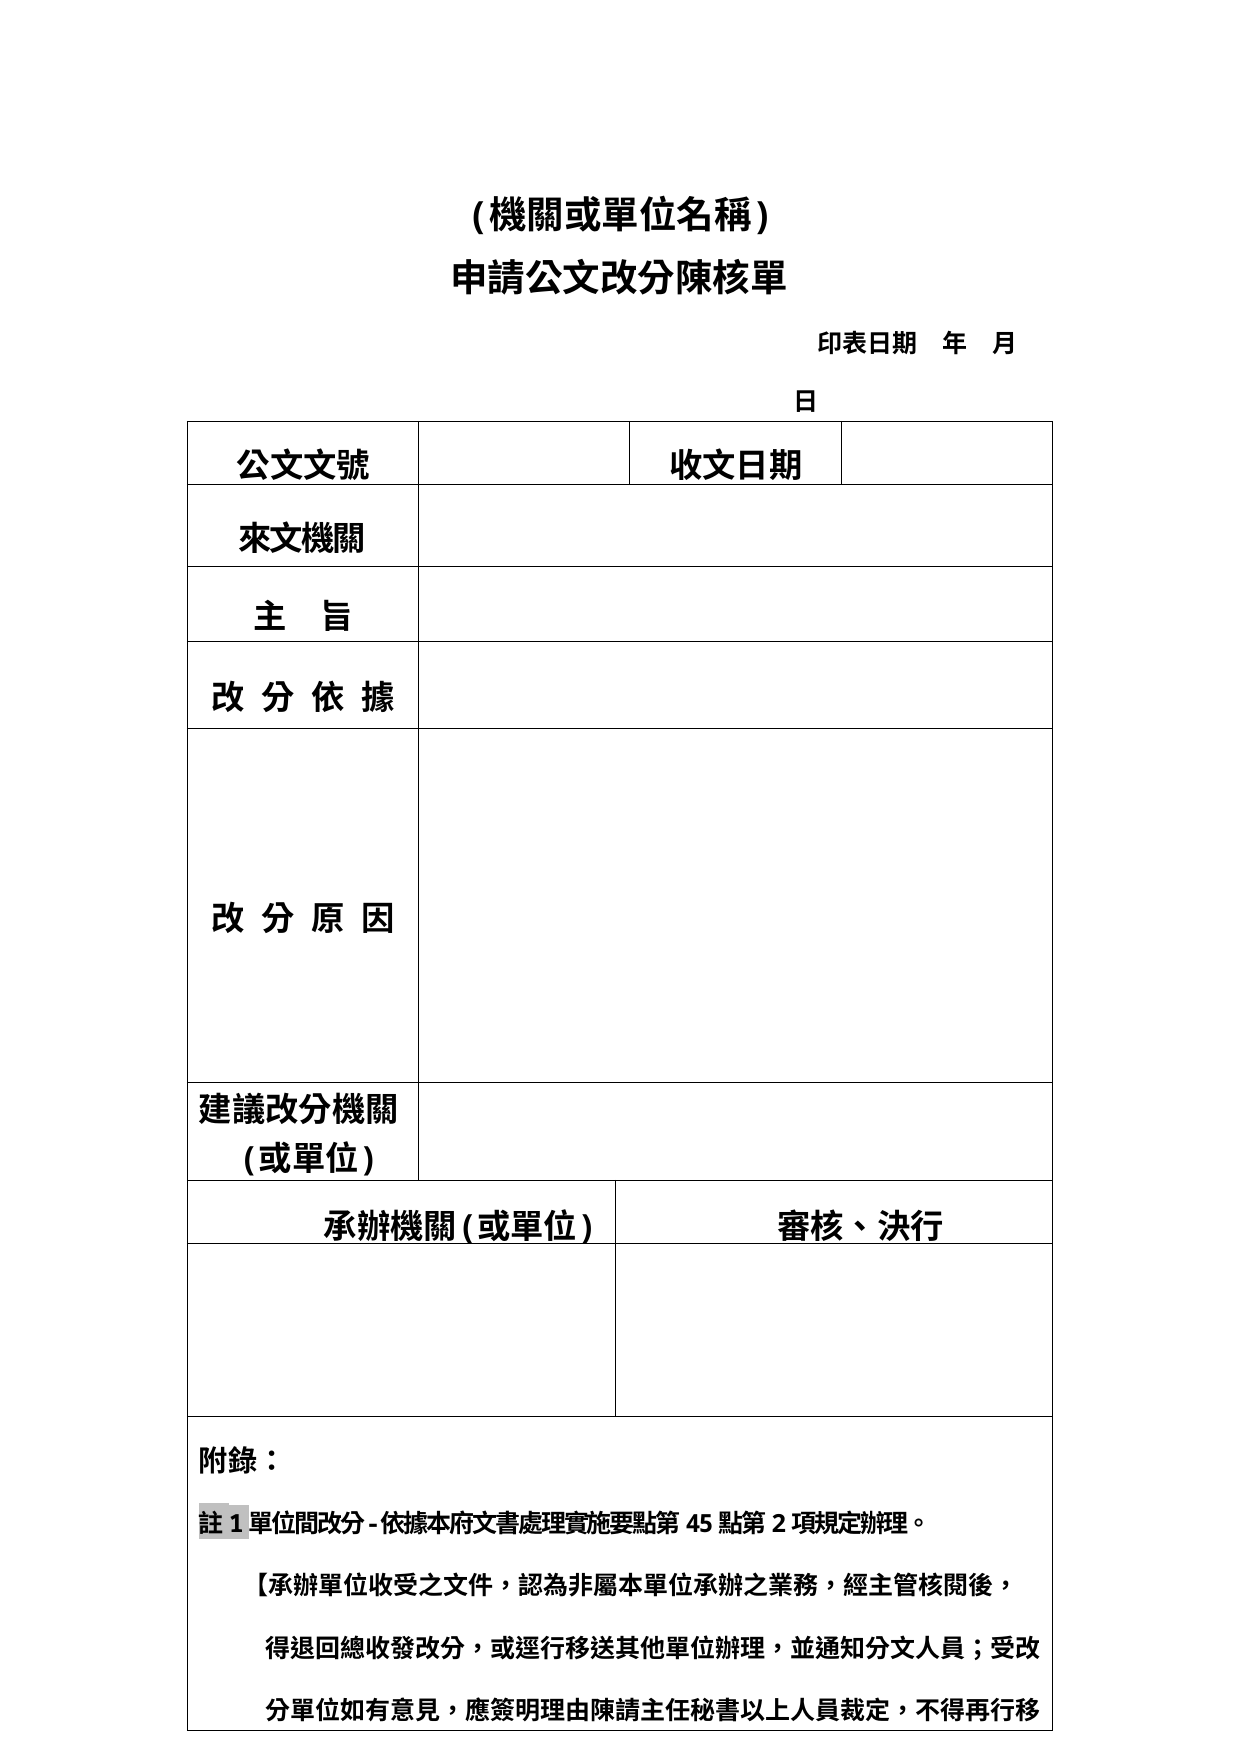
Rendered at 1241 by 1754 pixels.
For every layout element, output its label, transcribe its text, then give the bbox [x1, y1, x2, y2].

table_cell 建議改分機關 (或單位) [188, 1083, 418, 1180]
table_cell 審核、決行 [616, 1181, 1052, 1243]
table_cell 來文機關 [188, 485, 418, 566]
text 申請公文改分陳核單 [187, 233, 1053, 296]
table_cell 主 旨 [188, 567, 418, 641]
table_cell [188, 1244, 615, 1416]
table_cell [616, 1244, 1052, 1416]
table_header 收文日期 [630, 422, 841, 484]
table_cell [419, 729, 1052, 1082]
table_cell [419, 1083, 1052, 1180]
table_cell 改 分 原 因 [188, 729, 418, 1082]
text (機關或單位名稱) [187, 171, 1053, 233]
table_cell [419, 642, 1052, 728]
text 印表日期 年 月 日 [187, 296, 1053, 421]
table_cell [419, 567, 1052, 641]
table_header [419, 422, 629, 484]
table_header [842, 422, 1052, 484]
table_header 公文文號 [188, 422, 418, 484]
table_cell 承辦機關(或單位) [188, 1181, 615, 1243]
table_cell 附錄： 註1單位間改分-依據本府文書處理實施要點第45點第2項規定辦理。 【承辦單位收受之文件，認為非屬本單位承辦之業務，經主管核閱後，得退回總收發改分，或逕行移送其他單位辦理，並通知分文人員；受改分單位如有意見，應簽明理由陳請主任秘書以上人員裁定，不得再行移 [188, 1417, 1052, 1729]
table_cell [419, 485, 1052, 566]
table_cell 改 分 依 據 [188, 642, 418, 728]
